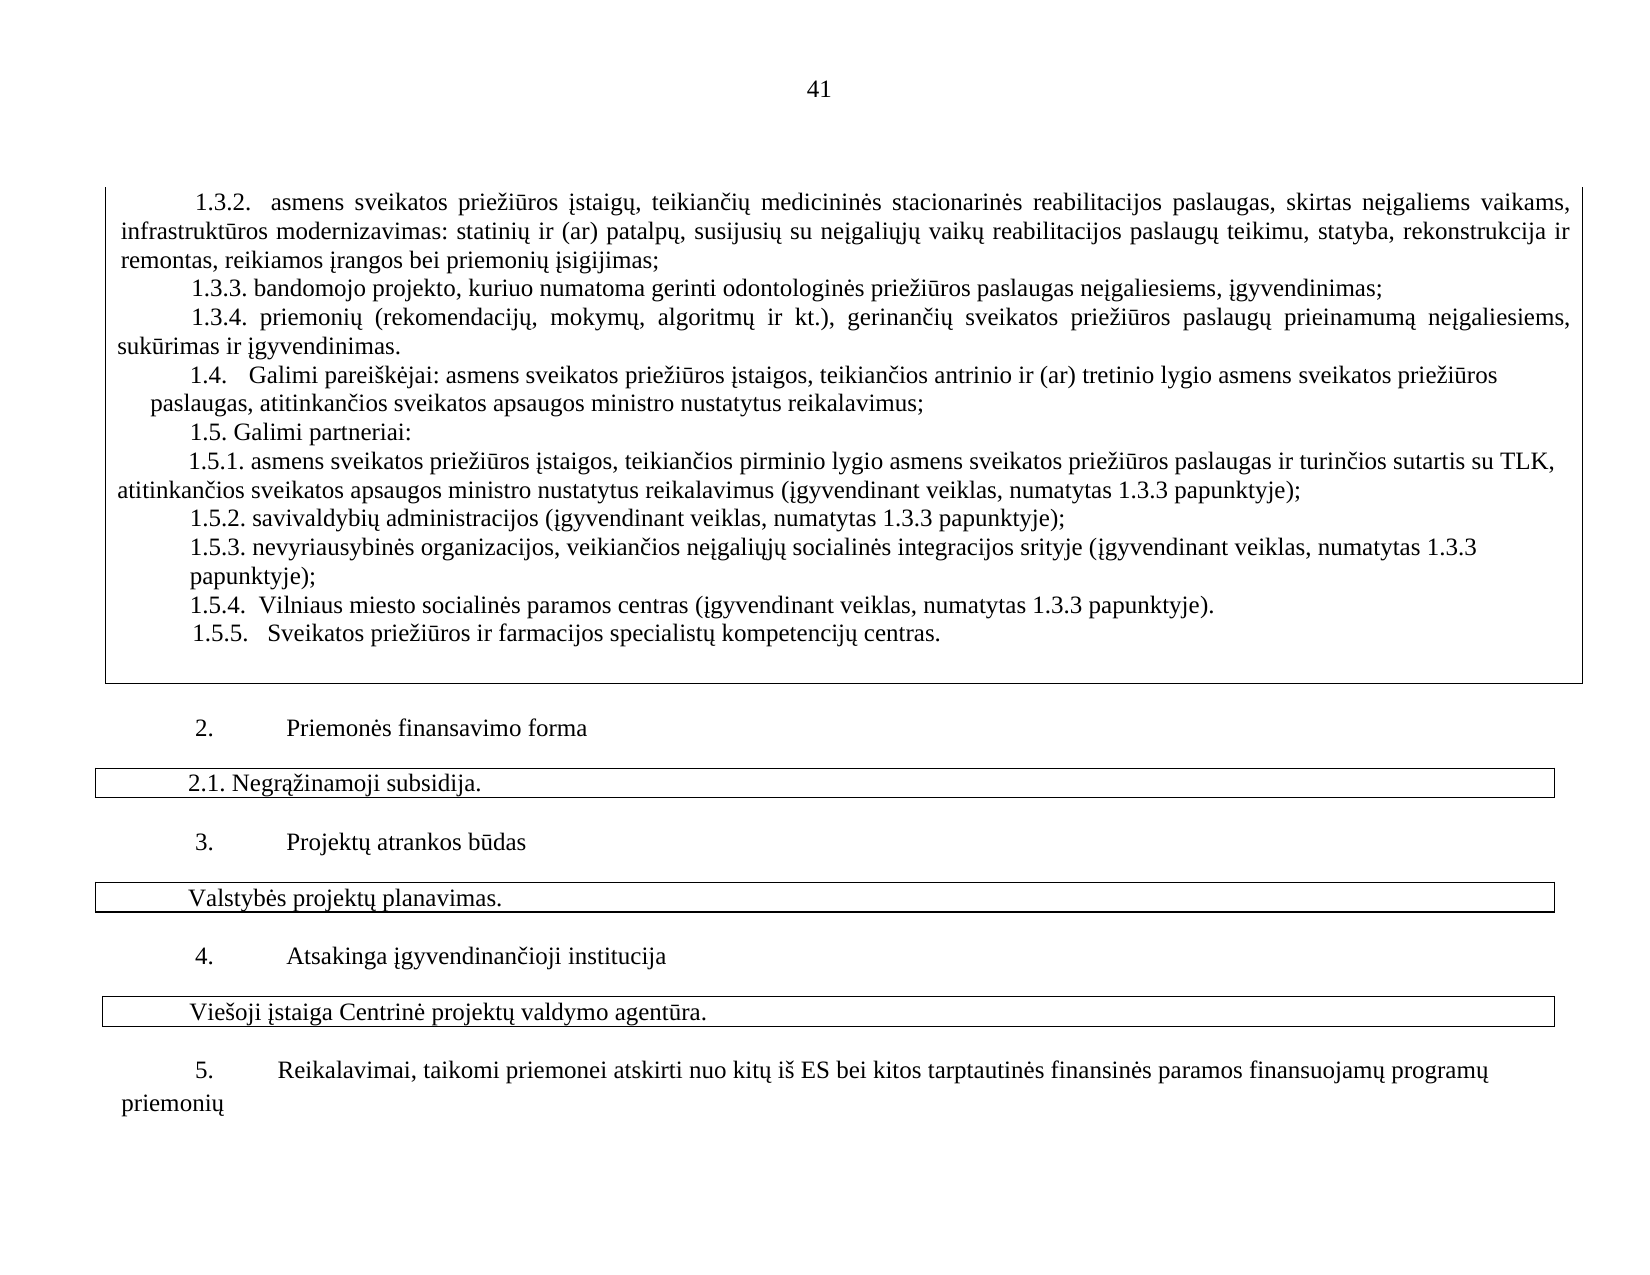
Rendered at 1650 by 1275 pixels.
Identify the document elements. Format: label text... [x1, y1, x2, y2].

table_cell 1.4. Galimi pareiškėjai: asmens sveikatos priežiūros įstaigos, teikiančios antrinio ir (ar) tretinio lygio asmens sveikatos priežiūros paslaugas, atitinkančios sveikatos apsaugos ministro nustatytus reikalavimus; 1.5. Galimi partneriai: 1.5.1. asmens sveikatos priežiūros įstaigos, teikiančios pirminio lygio asmens sveikatos priežiūros paslaugas ir turinčios sutartis su TLK, atitinkančios sveikatos apsaugos ministro nustatytus reikalavimus (įgyvendinant veiklas, numatytas 1.3.3 papunktyje); 1.5.2. savivaldybių administracijos (įgyvendinant veiklas, numatytas 1.3.3 papunktyje); 1.5.3. nevyriausybinės organizacijos, veikiančios neįgaliųjų socialinės integracijos srityje (įgyvendinant veiklas, numatytas 1.3.3 papunktyje); 1.5.4. Vilniaus miesto socialinės paramos centras (įgyvendinant veiklas, numatytas 1.3.3 papunktyje). 1.5.5. Sveikatos priežiūros ir farmacijos specialistų kompetencijų centras. [106, 360, 1582, 647]
text 5. Reikalavimai, taikomi priemonei atskirti nuo kitų iš ES bei kitos tarptautinės finansinės paramos finansuojamų programų priemonių [121, 1055, 1532, 1117]
table_header 2.1. Negrąžinamoji subsidija. [96, 769, 1554, 797]
table_cell [106, 647, 1582, 683]
text 3. Projektų atrankos būdas [195, 827, 1532, 856]
table_cell 1.3.2. asmens sveikatos priežiūros įstaigų, teikiančių medicininės stacionarinės reabilitacijos paslaugas, skirtas neįgaliems vaikams, infrastruktūros modernizavimas: statinių ir (ar) patalpų, susijusių su neįgaliųjų vaikų reabilitacijos paslaugų teikimu, statyba, rekonstrukcija ir remontas, reikiamos įrangos bei priemonių įsigijimas; 1.3.3. bandomojo projekto, kuriuo numatoma gerinti odontologinės priežiūros paslaugas neįgaliesiems, įgyvendinimas; 1.3.4. priemonių (rekomendacijų, mokymų, algoritmų ir kt.), gerinančių sveikatos priežiūros paslaugų prieinamumą neįgaliesiems, sukūrimas ir įgyvendinimas. [106, 187, 1582, 360]
table_header Valstybės projektų planavimas. [96, 883, 1554, 911]
table_header Viešoji įstaiga Centrinė projektų valdymo agentūra. [103, 997, 1554, 1026]
text 4. Atsakinga įgyvendinančioji institucija [195, 941, 1532, 970]
text 2. Priemonės finansavimo forma [195, 713, 1532, 742]
